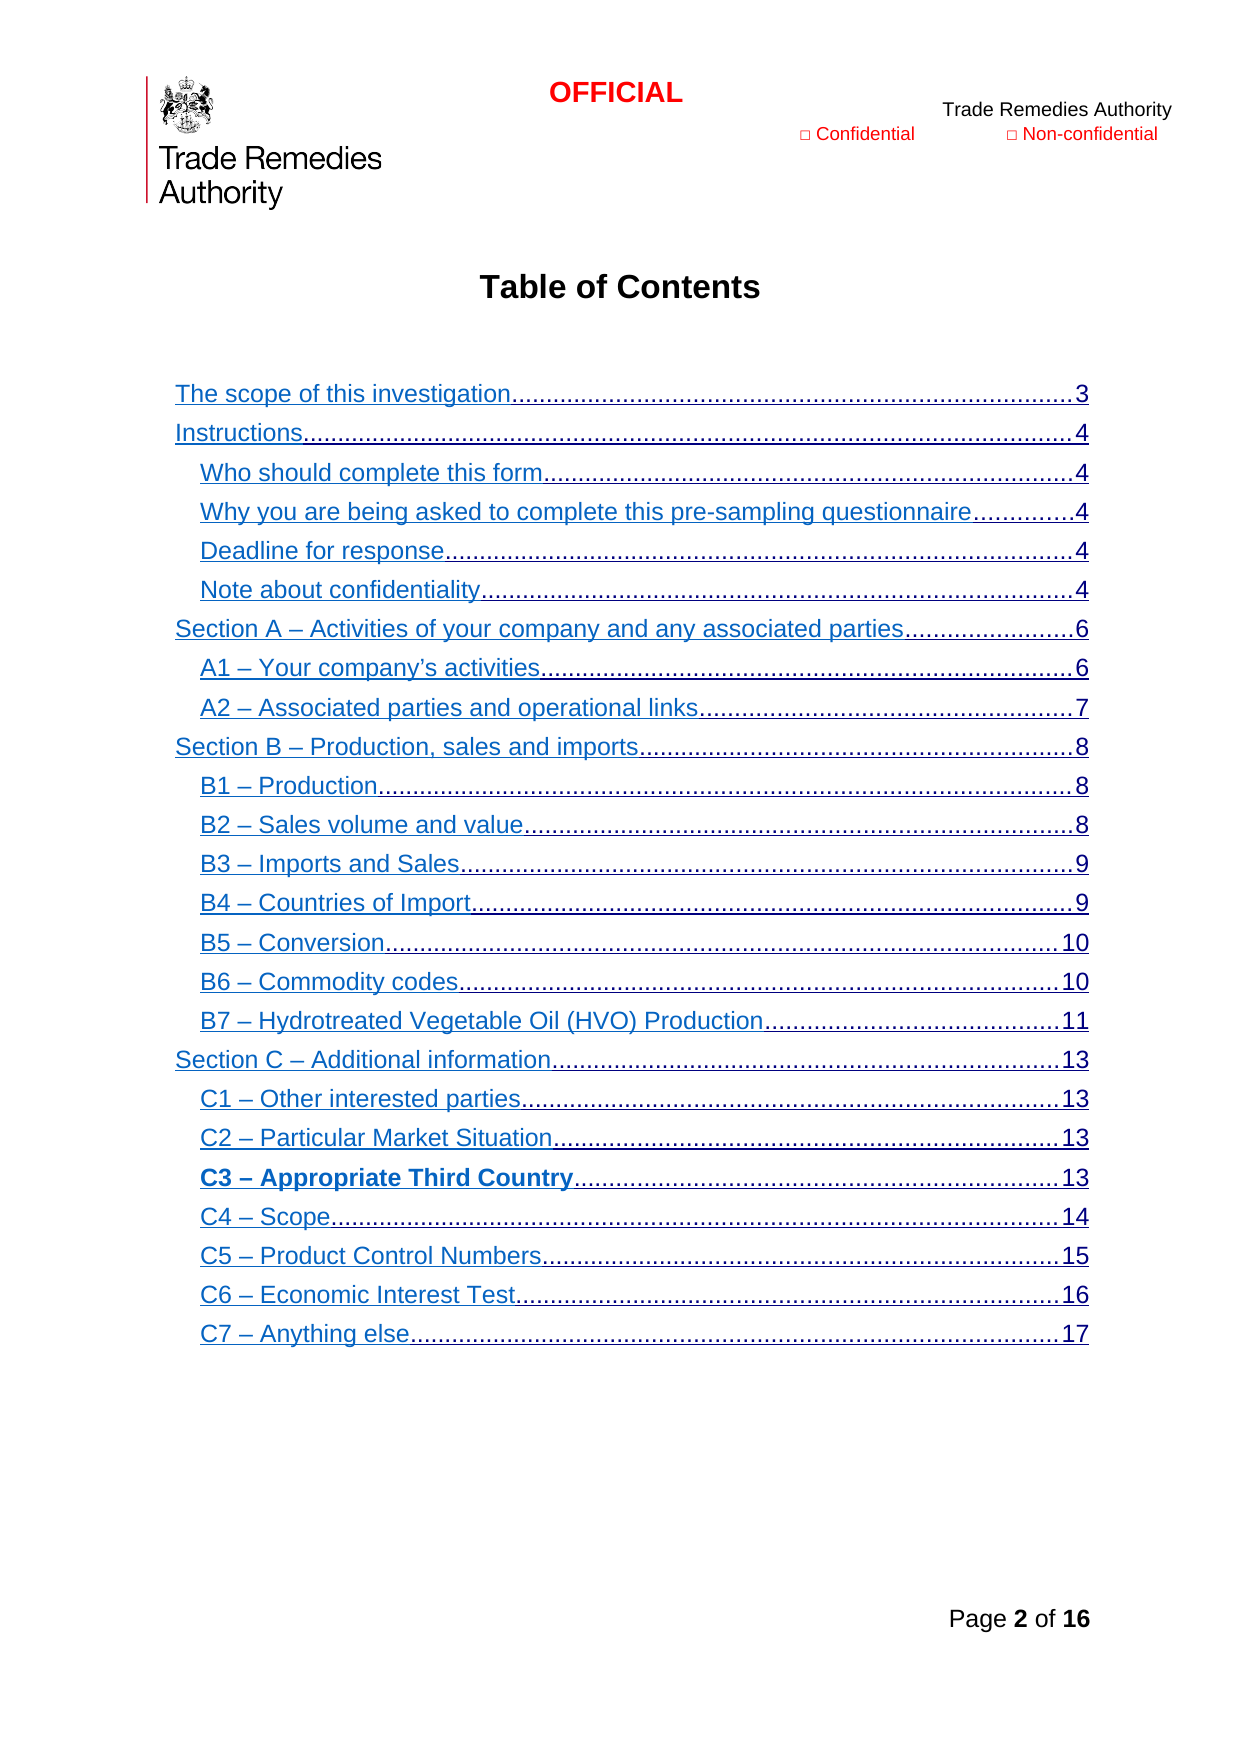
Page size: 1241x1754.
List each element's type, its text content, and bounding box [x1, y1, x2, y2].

text Deadline for response 4 [200, 536, 1090, 565]
text Section A – Activities of your company and any associated parties 6 [175, 614, 1090, 643]
text B1 – Production 8 [200, 771, 1090, 800]
subtitle Table of Contents [150, 267, 1090, 305]
text C3 – Appropriate Third Country 13 [200, 1163, 1090, 1191]
text A2 – Associated parties and operational links 7 [200, 693, 1090, 721]
text C5 – Product Control Numbers 15 [200, 1241, 1090, 1270]
text B6 – Commodity codes 10 [200, 967, 1090, 996]
text C7 – Anything else 17 [200, 1319, 1090, 1348]
text B2 – Sales volume and value 8 [200, 810, 1090, 839]
text Section C – Additional information 13 [175, 1045, 1090, 1074]
text B4 – Countries of Import 9 [200, 888, 1090, 917]
text C2 – Particular Market Situation 13 [200, 1123, 1090, 1152]
text C1 – Other interested parties 13 [200, 1084, 1090, 1113]
text B5 – Conversion 10 [200, 928, 1090, 956]
text Instructions 4 [175, 418, 1090, 447]
text Why you are being asked to complete this pre-sampling questionnaire 4 [200, 497, 1090, 526]
text B7 – Hydrotreated Vegetable Oil (HVO) Production 11 [200, 1006, 1090, 1035]
text Who should complete this form 4 [200, 458, 1090, 486]
text Section B – Production, sales and imports 8 [175, 732, 1090, 761]
text C6 – Economic Interest Test 16 [200, 1280, 1090, 1309]
text Note about confidentiality 4 [200, 575, 1090, 604]
text The scope of this investigation 3 [175, 379, 1090, 408]
text A1 – Your company’s activities 6 [200, 653, 1090, 682]
text C4 – Scope 14 [200, 1202, 1090, 1231]
text B3 – Imports and Sales 9 [200, 849, 1090, 878]
